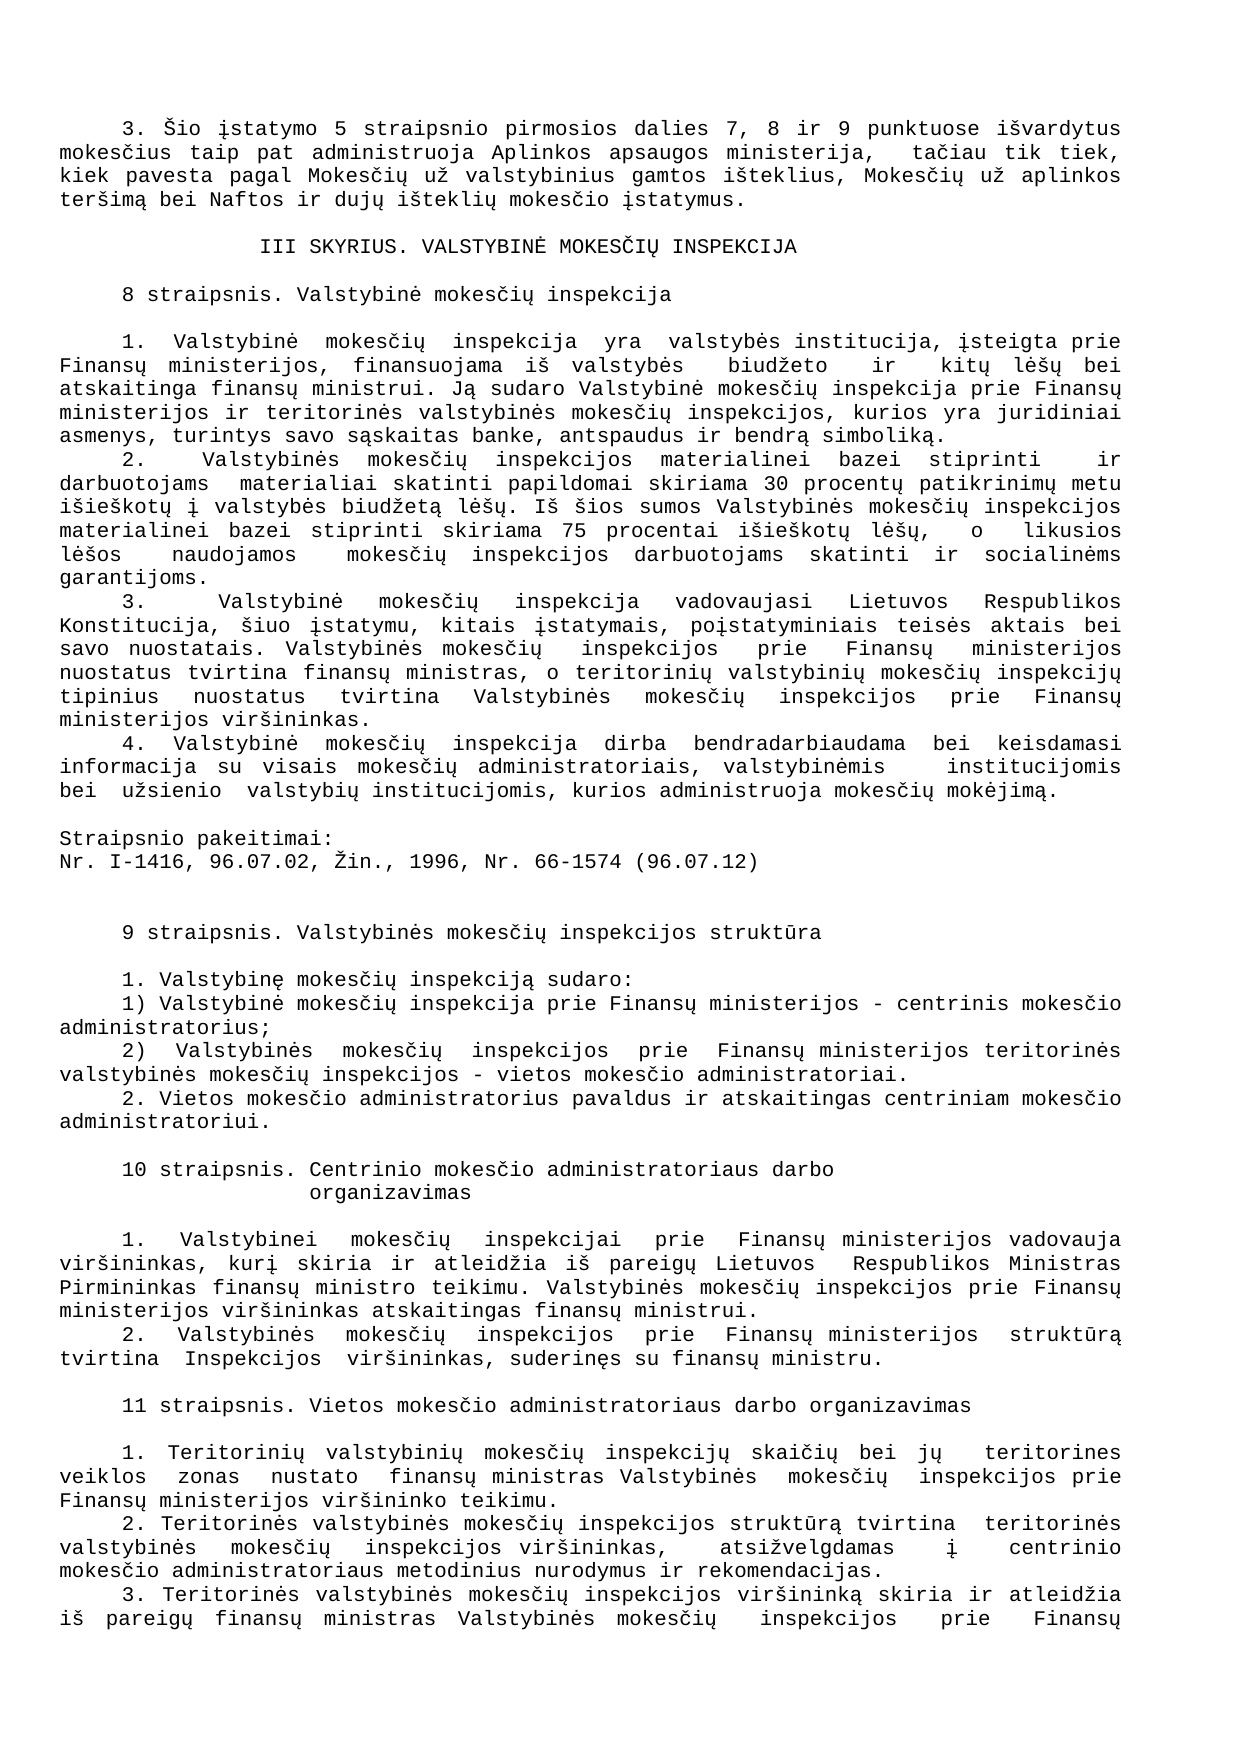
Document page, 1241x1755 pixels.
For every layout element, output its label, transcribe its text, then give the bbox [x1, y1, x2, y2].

text 11 straipsnis. Vietos mokesčio administratoriaus darbo organizavimas [59, 1395, 1122, 1419]
text 1) Valstybinė mokesčių inspekcija prie Finansų ministerijos - centrinis mokesčio administratorius; [59, 993, 1122, 1040]
text 4. Valstybinė mokesčių inspekcija dirba bendradarbiaudama bei keisdamasi informacija su visais mokesčių administratoriais, valstybinėmis institucijomis bei užsienio valstybių institucijomis, kurios administruoja mokesčių mokėjimą. [59, 733, 1122, 804]
text 1. Valstybinę mokesčių inspekciją sudaro: [59, 969, 1122, 993]
text 2) Valstybinės mokesčių inspekcijos prie Finansų ministerijos teritorinės valstybinės mokesčių inspekcijos - vietos mokesčio administratoriai. [59, 1040, 1122, 1088]
text 2. Valstybinės mokesčių inspekcijos prie Finansų ministerijos struktūrą tvirtina Inspekcijos viršininkas, suderinęs su finansų ministru. [59, 1324, 1122, 1371]
text 9 straipsnis. Valstybinės mokesčių inspekcijos struktūra [59, 922, 1122, 946]
text 2. Valstybinės mokesčių inspekcijos materialinei bazei stiprinti ir darbuotojams materialiai skatinti papildomai skiriama 30 procentų patikrinimų metu išieškotų į valstybės biudžetą lėšų. Iš šios sumos Valstybinės mokesčių inspekcijos materialinei bazei stiprinti skiriama 75 procentai išieškotų lėšų, o likusios lėšos naudojamos mokesčių inspekcijos darbuotojams skatinti ir socialinėms garantijoms. [59, 449, 1122, 591]
text 3. Valstybinė mokesčių inspekcija vadovaujasi Lietuvos Respublikos Konstitucija, šiuo įstatymu, kitais įstatymais, poįstatyminiais teisės aktais bei savo nuostatais. Valstybinės mokesčių inspekcijos prie Finansų ministerijos nuostatus tvirtina finansų ministras, o teritorinių valstybinių mokesčių inspekcijų tipinius nuostatus tvirtina Valstybinės mokesčių inspekcijos prie Finansų ministerijos viršininkas. [59, 591, 1122, 733]
text 3. Šio įstatymo 5 straipsnio pirmosios dalies 7, 8 ir 9 punktuose išvardytus mokesčius taip pat administruoja Aplinkos apsaugos ministerija, tačiau tik tiek, kiek pavesta pagal Mokesčių už valstybinius gamtos išteklius, Mokesčių už aplinkos teršimą bei Naftos ir dujų išteklių mokesčio įstatymus. [59, 118, 1122, 213]
text 8 straipsnis. Valstybinė mokesčių inspekcija [59, 284, 1122, 307]
text 3. Teritorinės valstybinės mokesčių inspekcijos viršininką skiria ir atleidžia iš pareigų finansų ministras Valstybinės mokesčių inspekcijos prie Finansų [59, 1584, 1122, 1631]
text 1. Valstybinei mokesčių inspekcijai prie Finansų ministerijos vadovauja viršininkas, kurį skiria ir atleidžia iš pareigų Lietuvos Respublikos Ministras Pirmininkas finansų ministro teikimu. Valstybinės mokesčių inspekcijos prie Finansų ministerijos viršininkas atskaitingas finansų ministrui. [59, 1229, 1122, 1324]
text III SKYRIUS. VALSTYBINĖ MOKESČIŲ INSPEKCIJA [59, 236, 1122, 260]
text Nr. I-1416, 96.07.02, Žin., 1996, Nr. 66-1574 (96.07.12) [59, 851, 1122, 875]
text organizavimas [59, 1182, 1122, 1206]
text 10 straipsnis. Centrinio mokesčio administratoriaus darbo [59, 1158, 1122, 1182]
text 1. Teritorinių valstybinių mokesčių inspekcijų skaičių bei jų teritorines veiklos zonas nustato finansų ministras Valstybinės mokesčių inspekcijos prie Finansų ministerijos viršininko teikimu. [59, 1442, 1122, 1513]
text 2. Teritorinės valstybinės mokesčių inspekcijos struktūrą tvirtina teritorinės valstybinės mokesčių inspekcijos viršininkas, atsižvelgdamas į centrinio mokesčio administratoriaus metodinius nurodymus ir rekomendacijas. [59, 1513, 1122, 1584]
text Straipsnio pakeitimai: [59, 827, 1122, 851]
text 2. Vietos mokesčio administratorius pavaldus ir atskaitingas centriniam mokesčio administratoriui. [59, 1088, 1122, 1135]
text 1. Valstybinė mokesčių inspekcija yra valstybės institucija, įsteigta prie Finansų ministerijos, finansuojama iš valstybės biudžeto ir kitų lėšų bei atskaitinga finansų ministrui. Ją sudaro Valstybinė mokesčių inspekcija prie Finansų ministerijos ir teritorinės valstybinės mokesčių inspekcijos, kurios yra juridiniai asmenys, turintys savo sąskaitas banke, antspaudus ir bendrą simboliką. [59, 331, 1122, 449]
